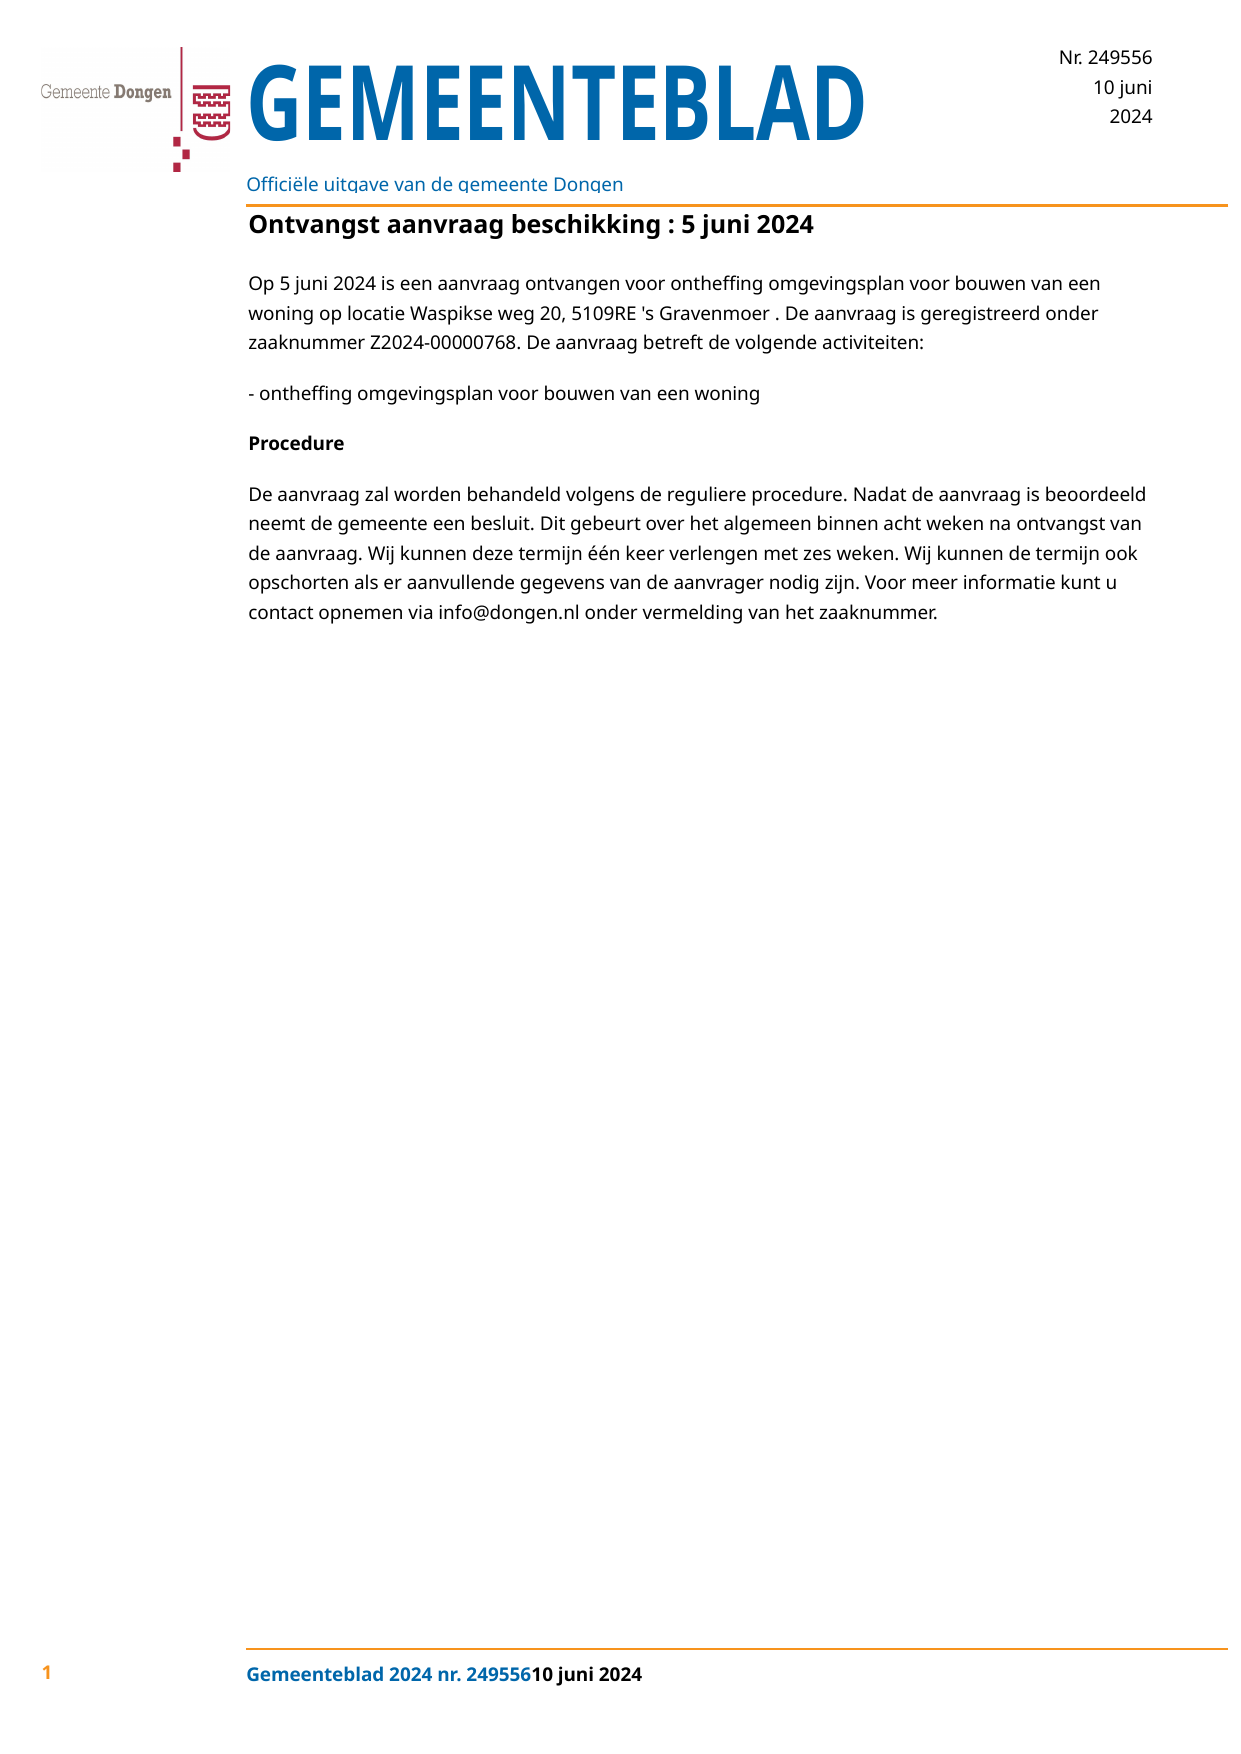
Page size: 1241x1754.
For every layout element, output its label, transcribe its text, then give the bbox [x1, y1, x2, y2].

text Op 5 juni 2024 is een aanvraag ontvangen voor ontheffing omgevingsplan voor bouwen van een woning op locatie Waspikse weg 20, 5109RE 's Gravenmoer . De aanvraag is geregistreerd onder zaaknummer Z2024-00000768. De aanvraag betreft de volgende activiteiten: [248, 270, 1152, 355]
text - ontheffing omgevingsplan voor bouwen van een woning [248, 380, 1152, 406]
picture [41, 47, 231, 172]
text Procedure [248, 430, 1152, 456]
text De aanvraag zal worden behandeld volgens de reguliere procedure. Nadat de aanvraag is beoordeeld neemt de gemeente een besluit. Dit gebeurt over het algemeen binnen acht weken na ontvangst van de aanvraag. Wij kunnen deze termijn één keer verlengen met zes weken. Wij kunnen de termijn ook opschorten als er aanvullende gegevens van de aanvrager nodig zijn. Voor meer informatie kunt u contact opnemen via info@dongen.nl onder vermelding van het zaaknummer. [248, 481, 1152, 625]
text Ontvangst aanvraag beschikking : 5 juni 2024 [248, 207, 1152, 241]
